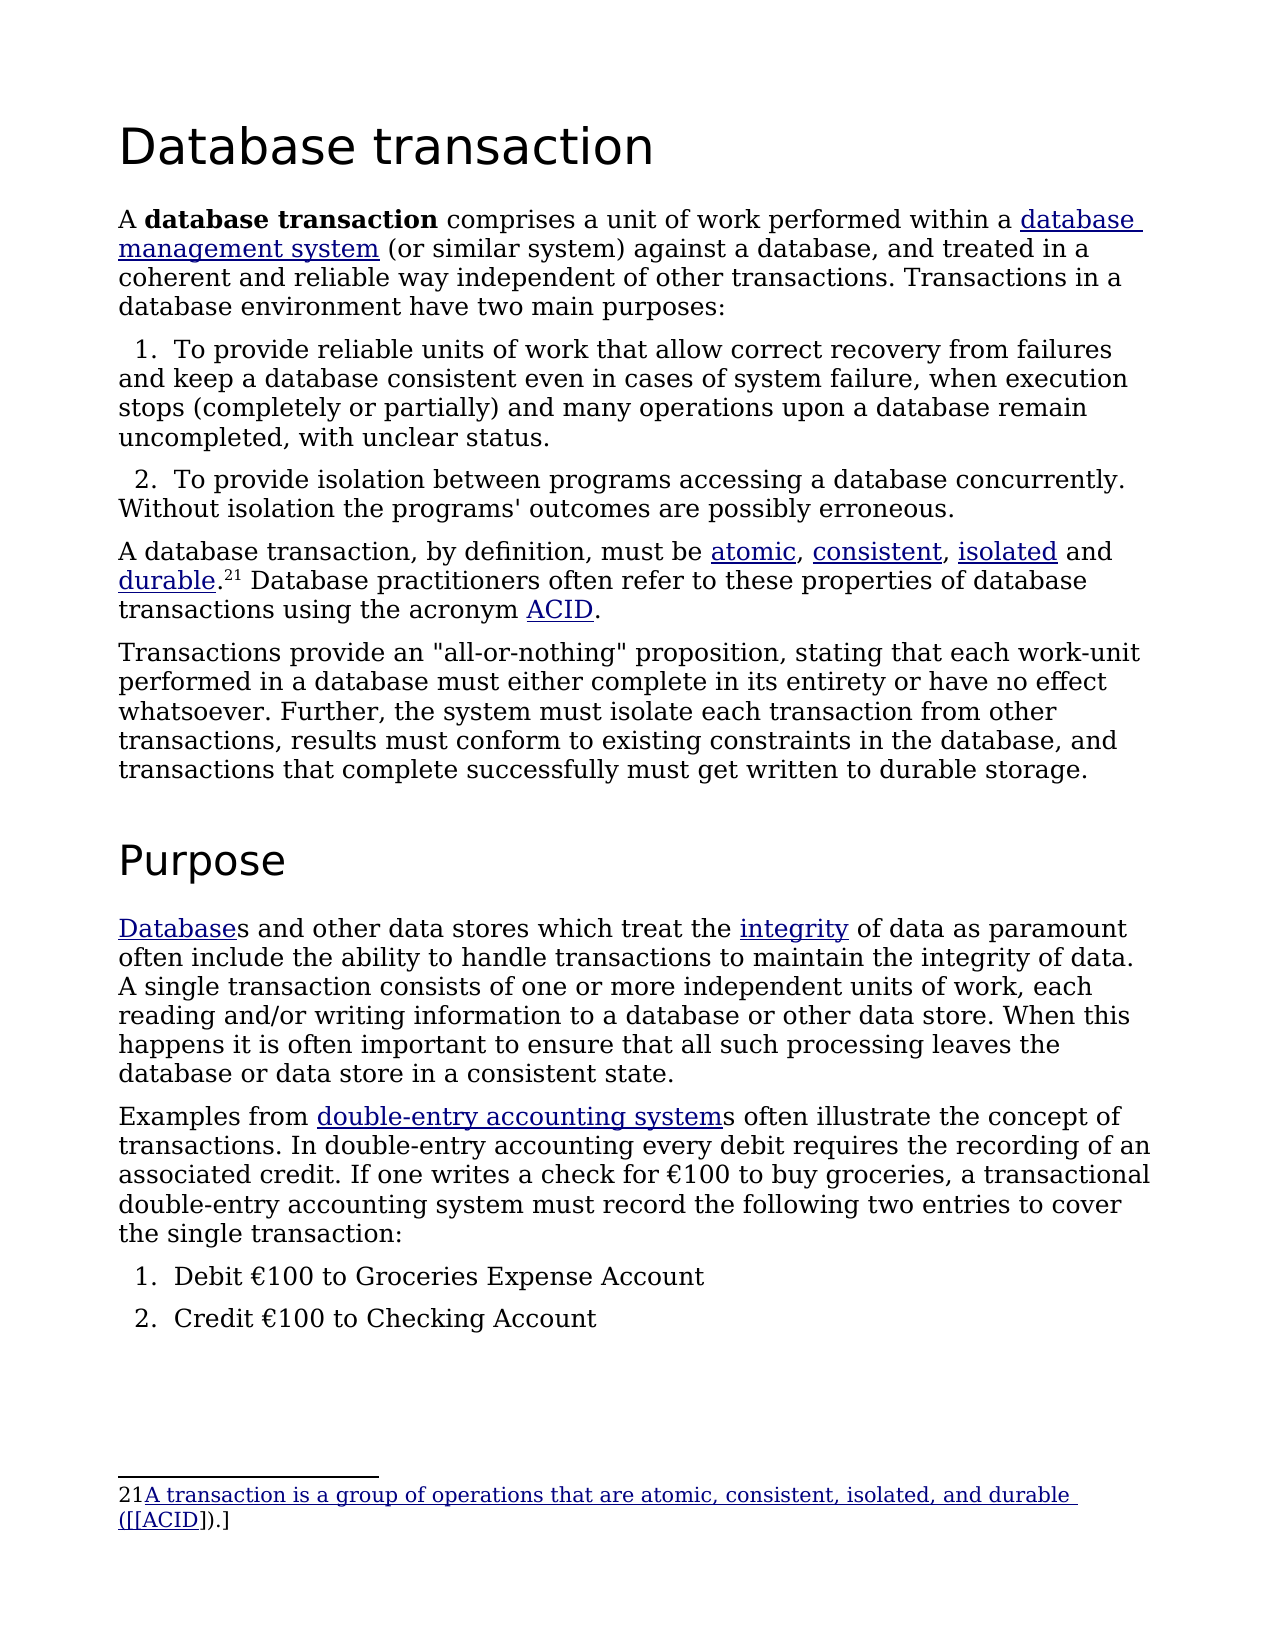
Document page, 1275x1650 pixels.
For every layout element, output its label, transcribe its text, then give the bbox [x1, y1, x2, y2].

subtitle Database transaction [118, 118, 1157, 176]
list Debit €100 to Groceries Expense Account [118, 1262, 1157, 1291]
text A database transaction, by definition, must be atomic, consistent, isolated and durable. Database practitioners often refer to these properties of database transactions using the acronym ACID. [118, 537, 1157, 625]
list To provide isolation between programs accessing a database concurrently. Without isolation the programs' outcomes are possibly erroneous. [118, 466, 1157, 524]
list Credit €100 to Checking Account [118, 1304, 1157, 1334]
text Transactions provide an "all-or-nothing" proposition, stating that each work-unit performed in a database must either complete in its entirety or have no effect whatsoever. Further, the system must isolate each transaction from other transactions, results must conform to existing constraints in the database, and transactions that complete successfully must get written to durable storage. [118, 638, 1157, 784]
text Examples from double-entry accounting systems often illustrate the concept of transactions. In double-entry accounting every debit requires the recording of an associated credit. If one writes a check for €100 to buy groceries, a transactional double-entry accounting system must record the following two entries to cover the single transaction: [118, 1102, 1157, 1248]
text Databases and other data stores which treat the integrity of data as paramount often include the ability to handle transactions to maintain the integrity of data. A single transaction consists of one or more independent units of work, each reading and/or writing information to a database or other data store. When this happens it is often important to ensure that all such processing leaves the database or data store in a consistent state. [118, 914, 1157, 1089]
subtitle Purpose [118, 837, 1157, 885]
text A transaction is a group of operations that are atomic, consistent, isolated, and durable ([[ACID]).] [118, 1483, 1157, 1532]
text A database transaction comprises a unit of work performed within a database management system (or similar system) against a database, and treated in a coherent and reliable way independent of other transactions. Transactions in a database environment have two main purposes: [118, 205, 1157, 322]
list To provide reliable units of work that allow correct recovery from failures and keep a database consistent even in cases of system failure, when execution stops (completely or partially) and many operations upon a database remain uncompleted, with unclear status. [118, 335, 1157, 452]
